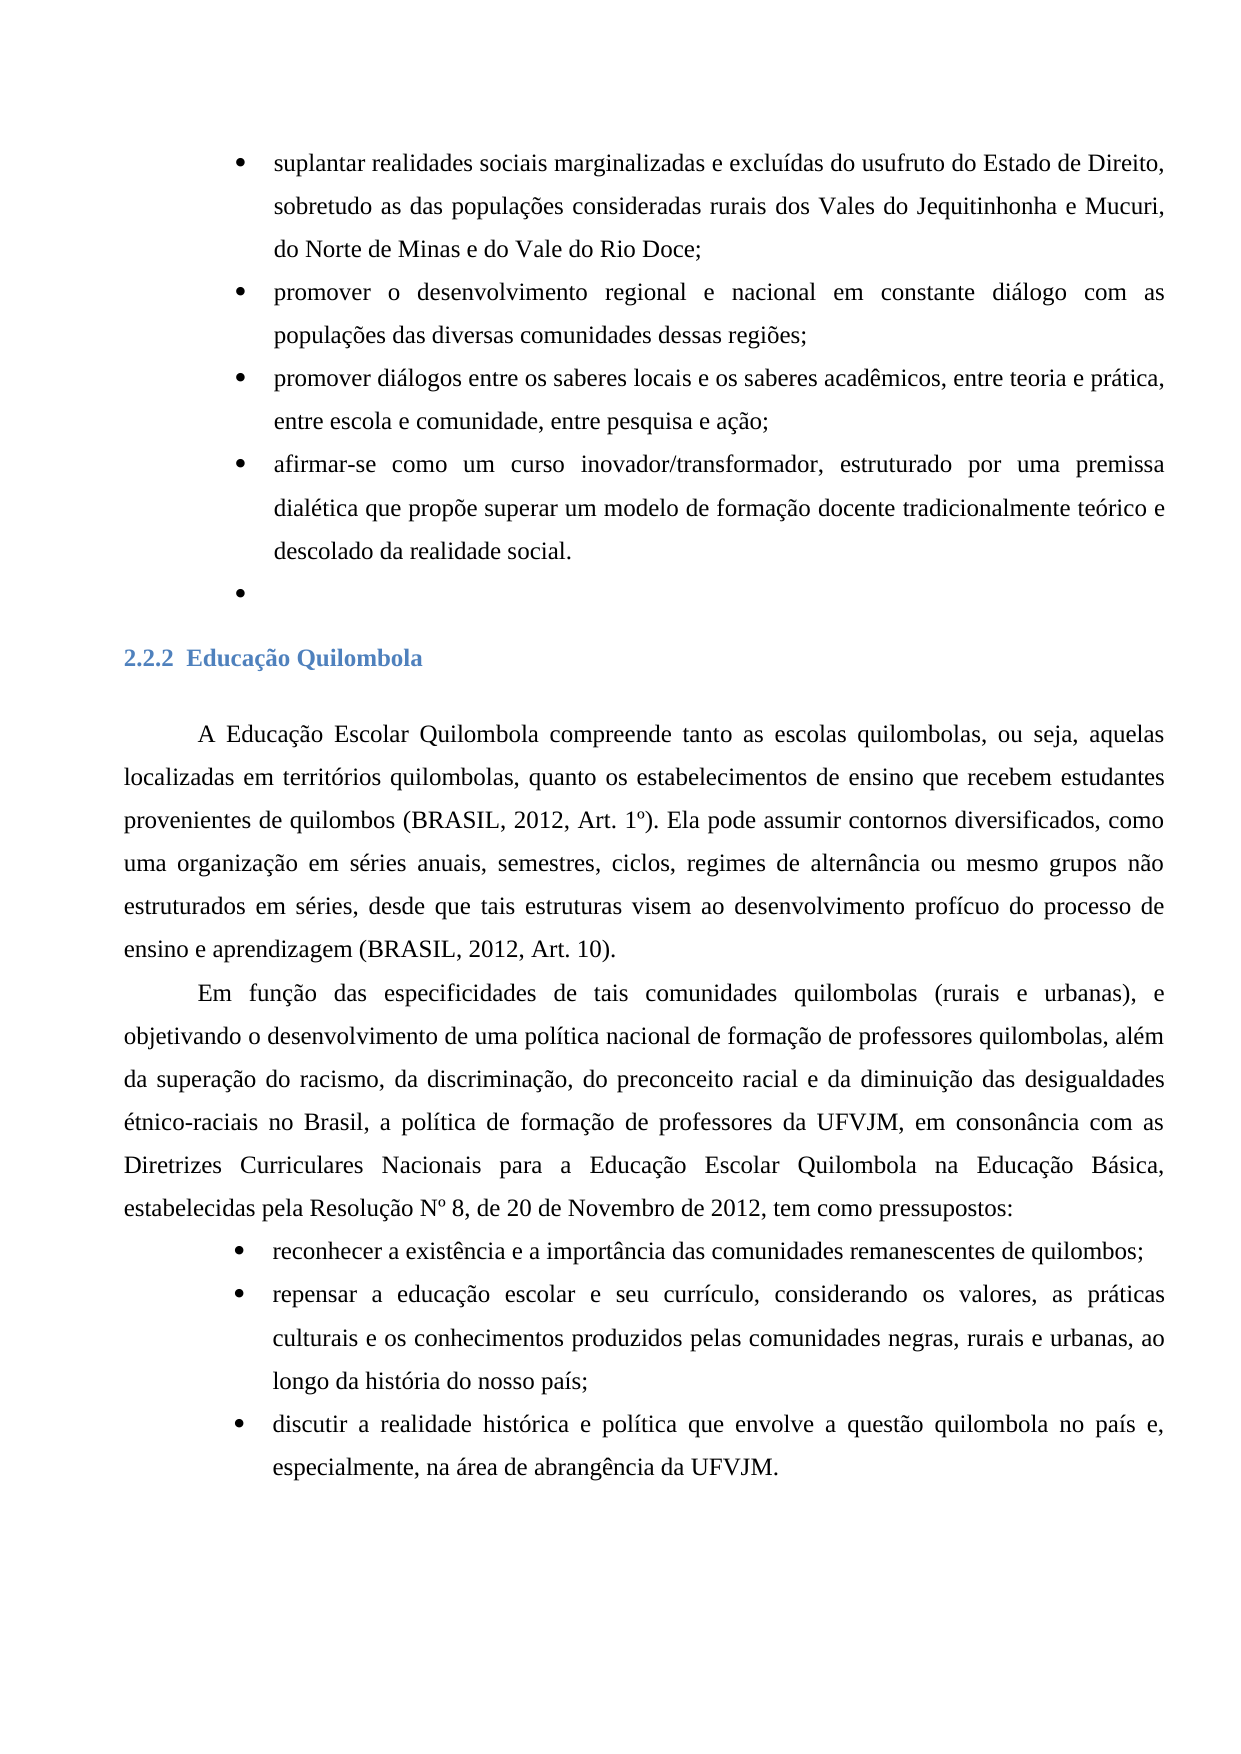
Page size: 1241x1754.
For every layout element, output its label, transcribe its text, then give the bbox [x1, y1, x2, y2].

list promover o desenvolvimento regional e nacional em constante diálogo com as populações das diversas comunidades dessas regiões; [236, 277, 1166, 349]
subtitle 2.2.2 Educação Quilombola [123, 643, 1166, 672]
list suplantar realidades sociais marginalizadas e excluídas do usufruto do Estado de Direito, sobretudo as das populações consideradas rurais dos Vales do Jequitinhonha e Mucuri, do Norte de Minas e do Vale do Rio Doce; [236, 148, 1166, 263]
list promover diálogos entre os saberes locais e os saberes acadêmicos, entre teoria e prática, entre escola e comunidade, entre pesquisa e ação; [236, 363, 1166, 435]
list repensar a educação escolar e seu currículo, considerando os valores, as práticas culturais e os conhecimentos produzidos pelas comunidades negras, rurais e urbanas, ao longo da história do nosso país; [235, 1279, 1166, 1394]
list afirmar-se como um curso inovador/transformador, estruturado por uma premissa dialética que propõe superar um modelo de formação docente tradicionalmente teórico e descolado da realidade social. [236, 449, 1166, 564]
text Em função das especificidades de tais comunidades quilombolas (rurais e urbanas), e objetivando o desenvolvimento de uma política nacional de formação de professores quilombolas, além da superação do racismo, da discriminação, do preconceito racial e da diminuição das desigualdades étnico-raciais no Brasil, a política de formação de professores da UFVJM, em consonância com as Diretrizes Curriculares Nacionais para a Educação Escolar Quilombola na Educação Básica, estabelecidas pela Resolução Nº 8, de 20 de Novembro de 2012, tem como pressupostos: [123, 978, 1166, 1222]
list reconhecer a existência e a importância das comunidades remanescentes de quilombos; [235, 1236, 1166, 1265]
list discutir a realidade histórica e política que envolve a questão quilombola no país e, especialmente, na área de abrangência da UFVJM. [235, 1409, 1166, 1481]
text A Educação Escolar Quilombola compreende tanto as escolas quilombolas, ou seja, aquelas localizadas em territórios quilombolas, quanto os estabelecimentos de ensino que recebem estudantes provenientes de quilombos (BRASIL, 2012, Art. 1º). Ela pode assumir contornos diversificados, como uma organização em séries anuais, semestres, ciclos, regimes de alternância ou mesmo grupos não estruturados em séries, desde que tais estruturas visem ao desenvolvimento profícuo do processo de ensino e aprendizagem (BRASIL, 2012, Art. 10). [123, 719, 1166, 963]
